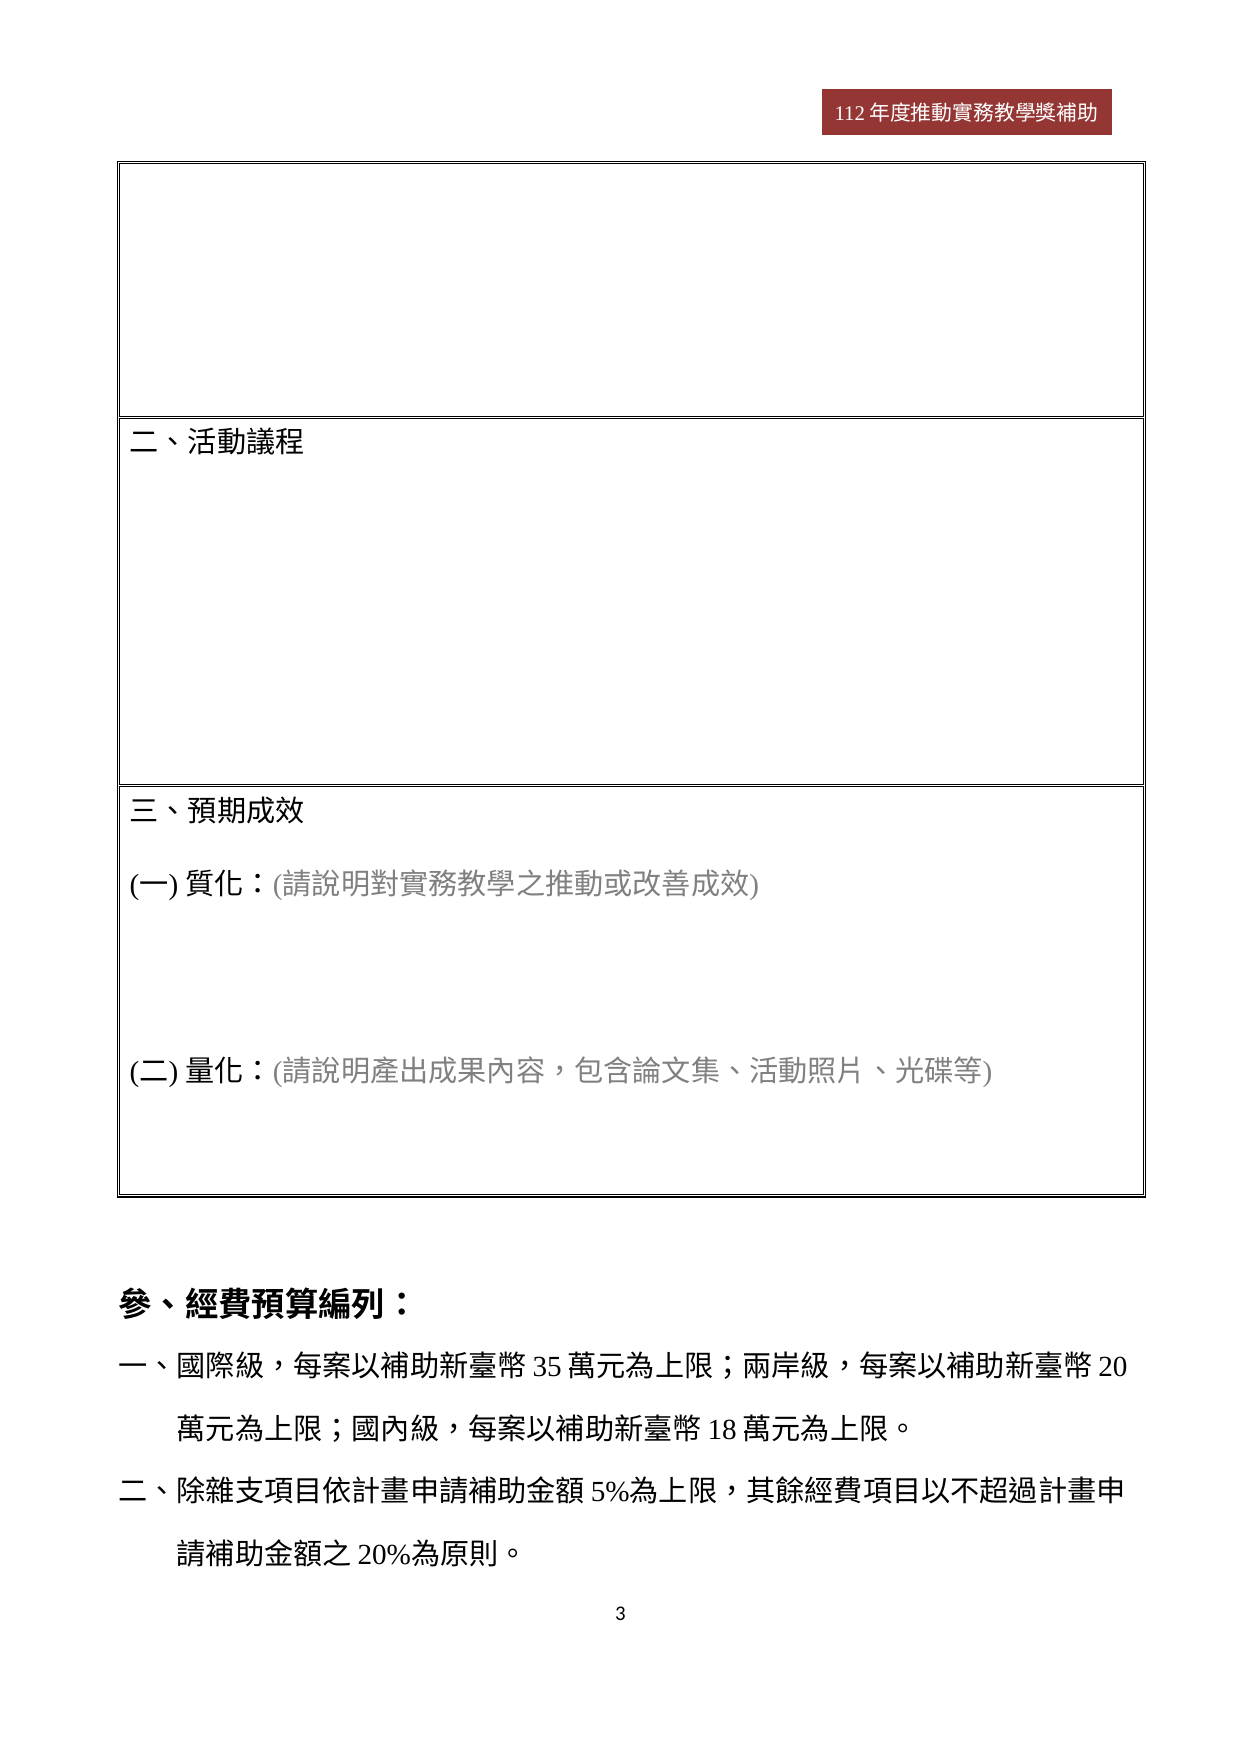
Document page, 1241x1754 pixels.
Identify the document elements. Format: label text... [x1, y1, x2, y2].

text 二、除雜支項目依計畫申請補助金額5%為上限，其餘經費項目以不超過計畫申 [118, 1447, 1137, 1510]
text 參、經費預算編列： [118, 1260, 1122, 1322]
table_cell 二、活動議程 [120, 419, 1143, 784]
table_cell 三、預期成效 (一) 質化：(請說明對實務教學之推動或改善成效) (二) 量化：(請說明產出成果內容，包含論文集、活動照片、光碟等) [120, 787, 1143, 1194]
table_header [120, 164, 1143, 416]
text 一、國際級，每案以補助新臺幣35萬元為上限；兩岸級，每案以補助新臺幣20 [118, 1322, 1137, 1385]
text 請補助金額之20%為原則。 [118, 1510, 1137, 1572]
text 萬元為上限；國內級，每案以補助新臺幣18萬元為上限。 [118, 1385, 1137, 1447]
